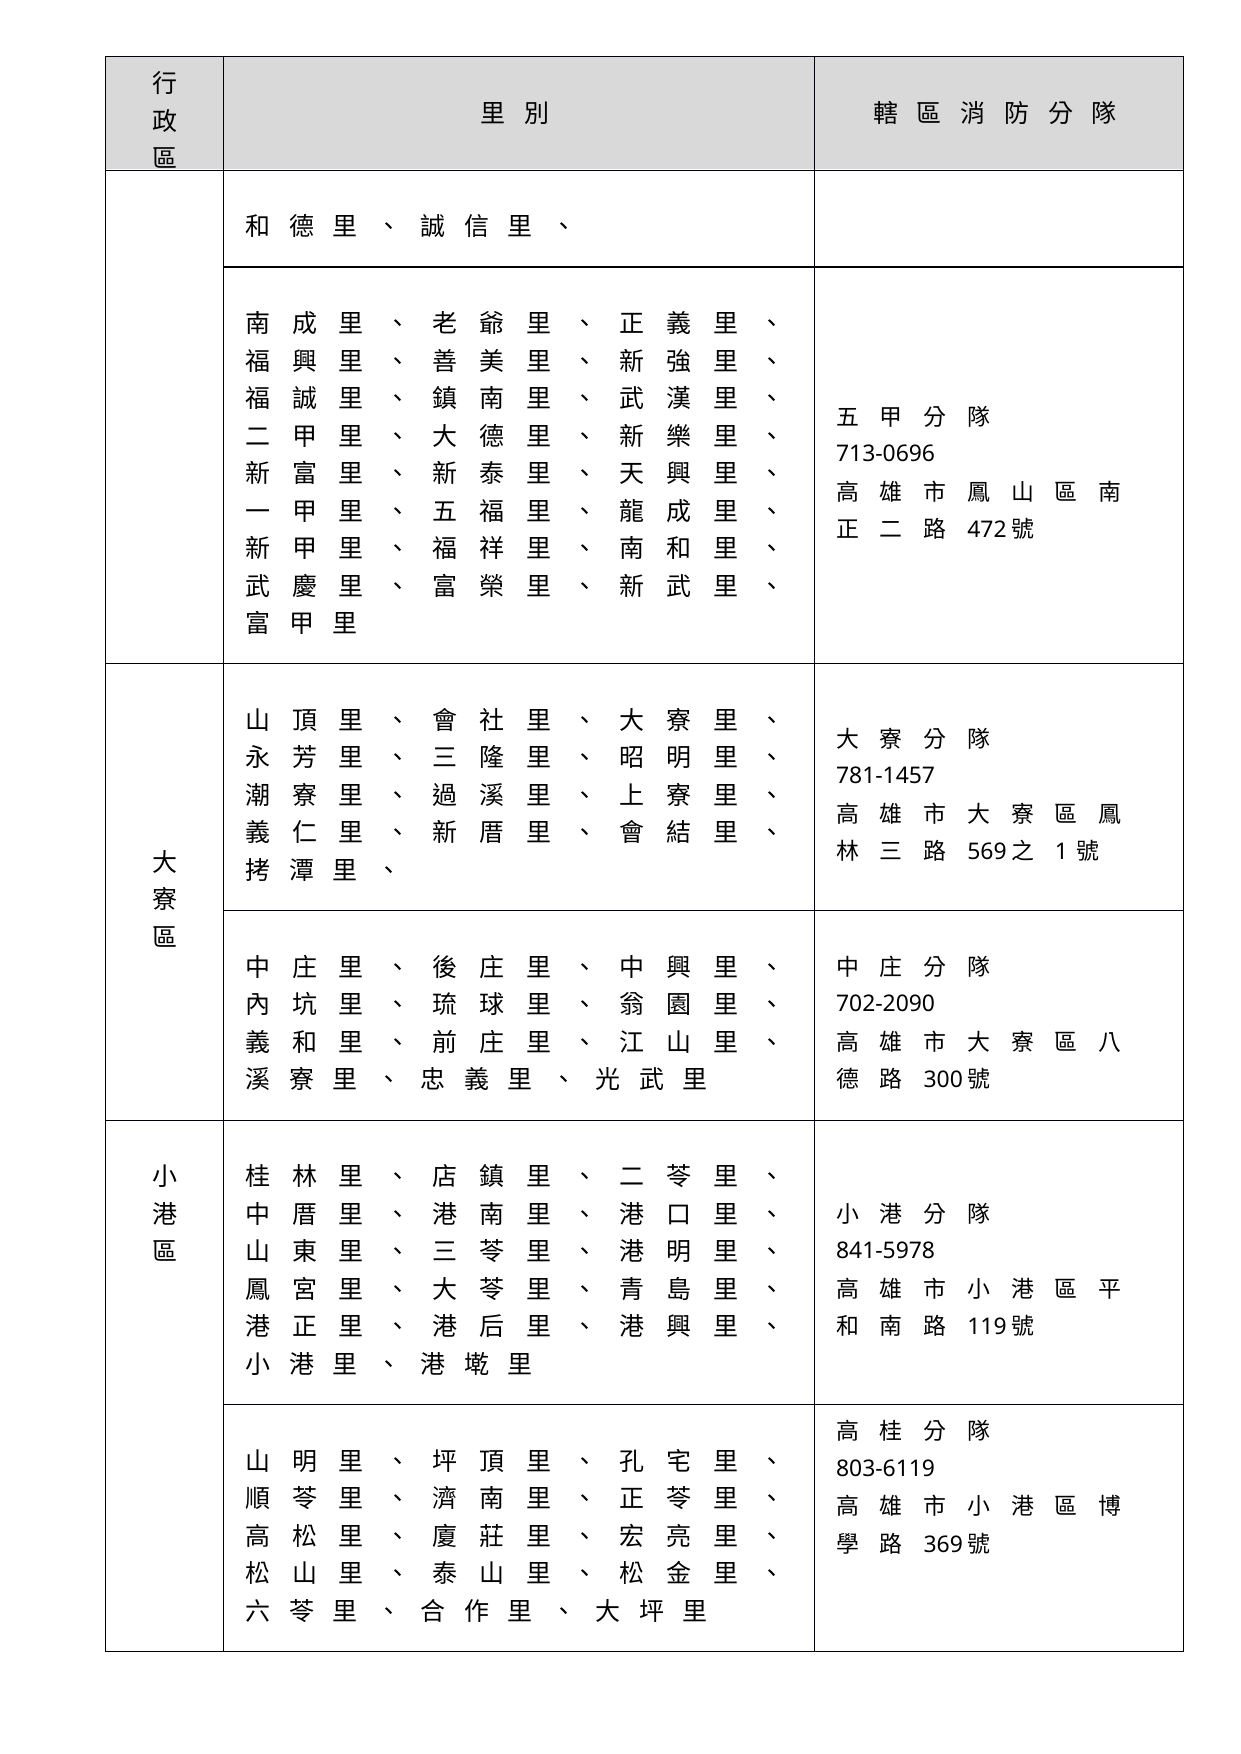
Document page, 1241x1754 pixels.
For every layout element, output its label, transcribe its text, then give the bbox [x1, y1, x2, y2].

table_cell 和德里、誠信里、 [224, 171, 814, 266]
table_cell [815, 171, 1183, 266]
table_cell 山明里、坪頂里、孔宅里、順苓里、濟南里、正苓里、高松里、廈莊里、宏亮里、松山里、泰山里、松金里、六苓里、合作里、大坪里 [224, 1405, 814, 1651]
table_cell 中庄分隊 702-2090 高雄市大寮區八德路300號 [815, 911, 1183, 1119]
table_header 轄區消防分隊 [815, 57, 1183, 169]
table_cell 大寮分隊 781-1457 高雄市大寮區鳳林三路569之1號 [815, 664, 1183, 910]
table_cell 大寮區 [106, 664, 223, 1119]
table_cell 中庄里、後庄里、中興里、內坑里、琉球里、翁園里、義和里、前庄里、江山里、溪寮里、忠義里、光武里 [224, 911, 814, 1119]
table_cell 山頂里、會社里、大寮里、永芳里、三隆里、昭明里、潮寮里、過溪里、上寮里、義仁里、新厝里、會結里、拷潭里、 [224, 664, 814, 910]
table_header 里別 [224, 57, 814, 169]
table_cell 五甲分隊 713-0696 高雄市鳳山區南正二路472號 [815, 268, 1183, 663]
table_cell 小港分隊 841-5978 高雄市小港區平和南路119號 [815, 1121, 1183, 1404]
table_cell 小港區 [106, 1121, 223, 1651]
table_cell 高桂分隊 803-6119 高雄市小港區博學路369號 [815, 1405, 1183, 1651]
table_header 行政區 [106, 57, 223, 169]
table_cell [106, 171, 223, 663]
table_cell 桂林里、店鎮里、二苓里、中厝里、港南里、港口里、山東里、三苓里、港明里、鳳宮里、大苓里、青島里、港正里、港后里、港興里、小港里、港墘里 [224, 1121, 814, 1404]
table_cell 南成里、老爺里、正義里、福興里、善美里、新強里、福誠里、鎮南里、武漢里、二甲里、大德里、新樂里、新富里、新泰里、天興里、一甲里、五福里、龍成里、新甲里、福祥里、南和里、武慶里、富榮里、新武里、富甲里 [224, 268, 814, 663]
